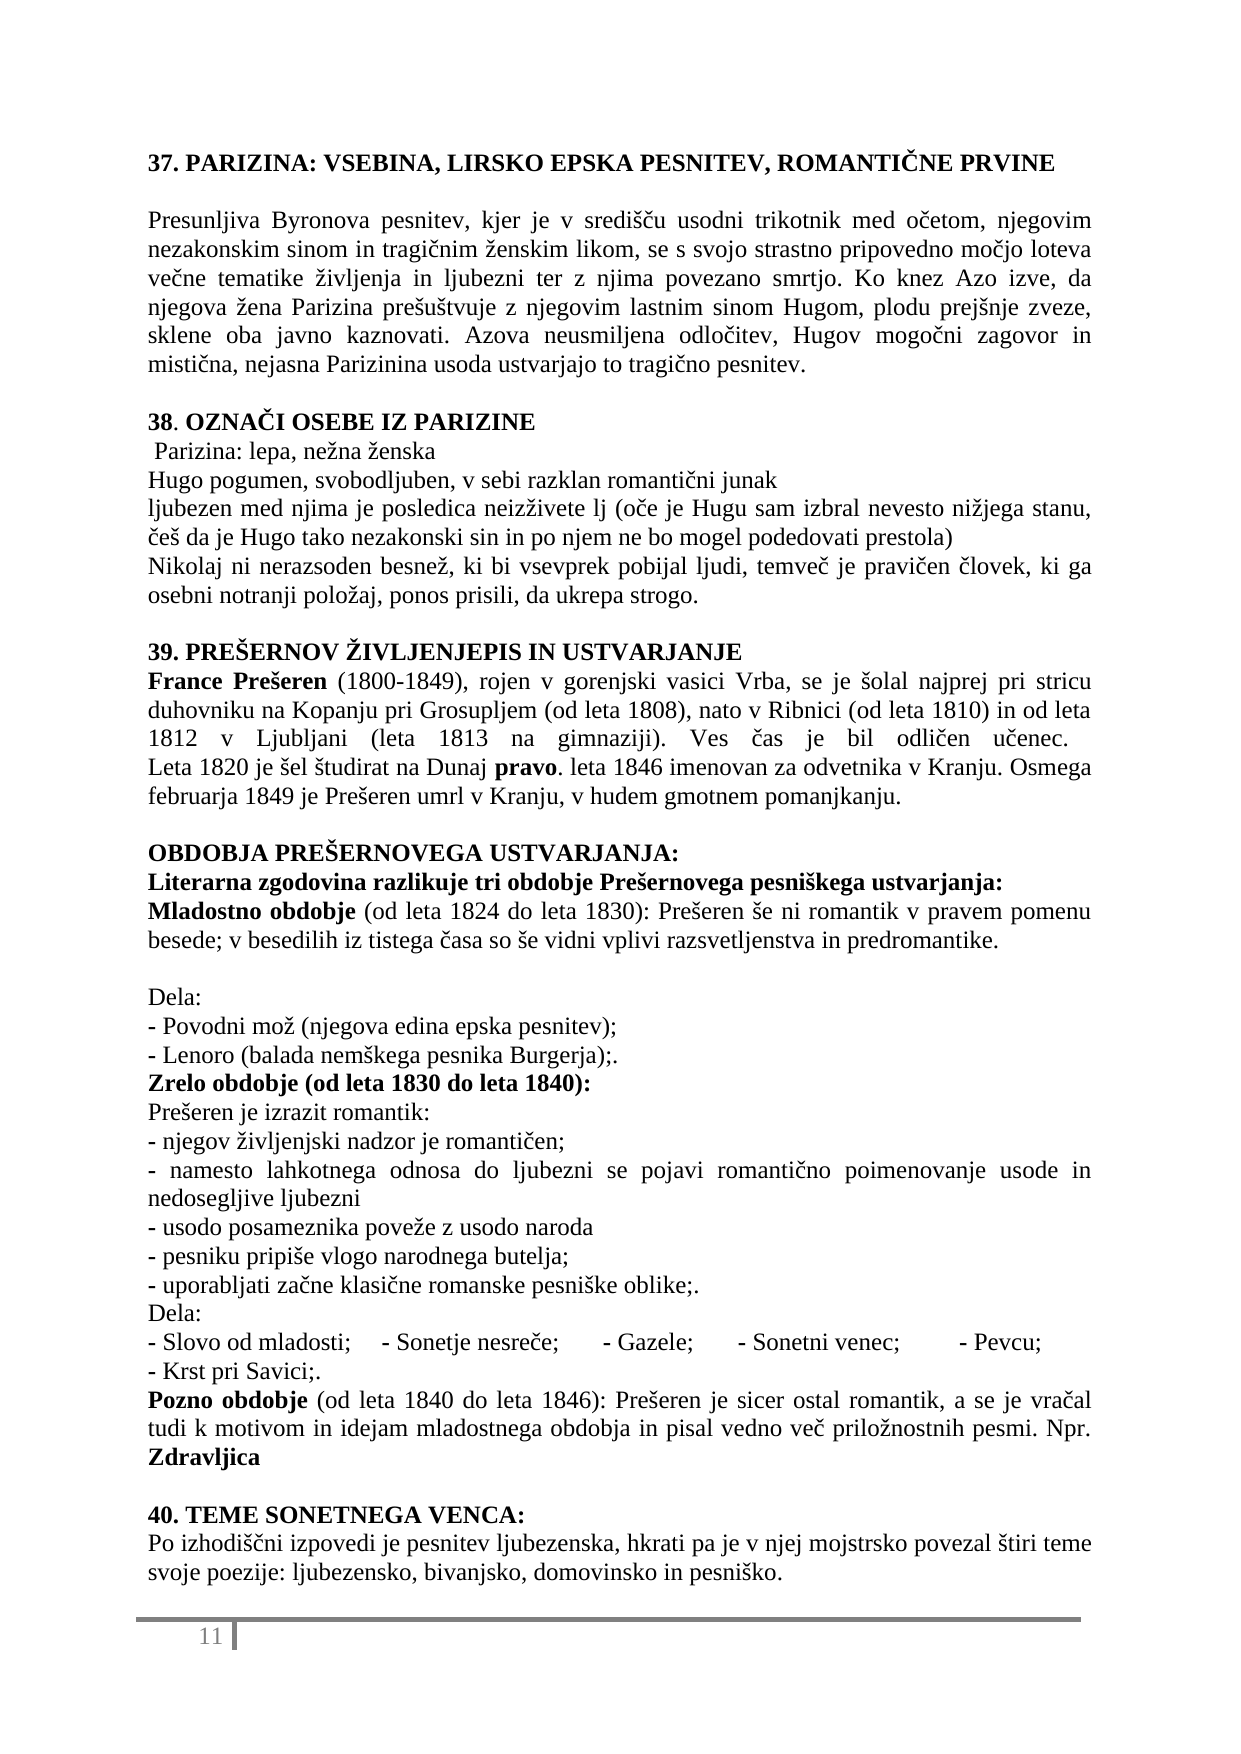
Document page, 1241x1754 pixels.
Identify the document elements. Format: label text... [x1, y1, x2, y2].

text - Krst pri Savici;. [148, 1356, 1093, 1385]
text 39. PREŠERNOV ŽIVLJENJEPIS IN USTVARJANJE [148, 637, 1093, 666]
text - uporabljati začne klasične romanske pesniške oblike;. [148, 1270, 1093, 1298]
text - Lenoro (balada nemškega pesnika Burgerja);. [148, 1040, 1093, 1068]
text Po izhodiščni izpovedi je pesnitev ljubezenska, hkrati pa je v njej mojstrsko povezal štiri teme svoje poezije: ljubezensko, bivanjsko, domovinsko in pesniško. [148, 1528, 1093, 1586]
text - njegov življenjski nadzor je romantičen; [148, 1126, 1093, 1155]
text Literarna zgodovina razlikuje tri obdobje Prešernovega pesniškega ustvarjanja: [148, 867, 1093, 896]
text Mladostno obdobje (od leta 1824 do leta 1830): Prešeren še ni romantik v pravem pomenu besede; v besedilih iz tistega časa so še vidni vplivi razsvetljenstva in predromantike. [148, 896, 1093, 953]
text Zrelo obdobje (od leta 1830 do leta 1840): [148, 1068, 1093, 1097]
text Nikolaj ni nerazsoden besnež, ki bi vsevprek pobijal ljudi, temveč je pravičen človek, ki ga osebni notranji položaj, ponos prisili, da ukrepa strogo. [148, 551, 1093, 608]
text Pozno obdobje (od leta 1840 do leta 1846): Prešeren je sicer ostal romantik, a se je vračal tudi k motivom in idejam mladostnega obdobja in pisal vedno več priložnostnih pesmi. Npr. Zdravljica [148, 1385, 1093, 1471]
text - usodo posameznika poveže z usodo naroda [148, 1212, 1093, 1241]
text Presunljiva Byronova pesnitev, kjer je v središču usodni trikotnik med očetom, njegovim nezakonskim sinom in tragičnim ženskim likom, se s svojo strastno pripovedno močjo loteva večne tematike življenja in ljubezni ter z njima povezano smrtjo. Ko knez Azo izve, da njegova žena Parizina prešuštvuje z njegovim lastnim sinom Hugom, plodu prejšnje zveze, sklene oba javno kaznovati. Azova neusmiljena odločitev, Hugov mogočni zagovor in mistična, nejasna Parizinina usoda ustvarjajo to tragično pesnitev. [148, 206, 1093, 378]
text 38. OZNAČI OSEBE IZ PARIZINE [148, 407, 1093, 436]
text - Slovo od mladosti; - Sonetje nesreče; - Gazele; - Sonetni venec; - Pevcu; [148, 1327, 1093, 1356]
text Parizina: lepa, nežna ženska [148, 436, 1093, 465]
text Hugo pogumen, svobodljuben, v sebi razklan romantični junak [148, 465, 1093, 493]
text - namesto lahkotnega odnosa do ljubezni se pojavi romantično poimenovanje usode in nedosegljive ljubezni [148, 1155, 1093, 1212]
text France Prešeren (1800-1849), rojen v gorenjski vasici Vrba, se je šolal najprej pri stricu duhovniku na Kopanju pri Grosupljem (od leta 1808), nato v Ribnici (od leta 1810) in od leta 1812 v Ljubljani (leta 1813 na gimnaziji). Ves čas je bil odličen učenec. Leta 1820 je šel študirat na Dunaj pravo. leta 1846 imenovan za odvetnika v Kranju. Osmega februarja 1849 je Prešeren umrl v Kranju, v hudem gmotnem pomanjkanju. [148, 666, 1093, 810]
text - pesniku pripiše vlogo narodnega butelja; [148, 1241, 1093, 1270]
text Dela: [148, 982, 1093, 1011]
text Dela: [148, 1298, 1093, 1327]
text 40. TEME SONETNEGA VENCA: [148, 1500, 1093, 1528]
text Prešeren je izrazit romantik: [148, 1097, 1093, 1126]
text - Povodni mož (njegova edina epska pesnitev); [148, 1011, 1093, 1040]
text Obdobja Prešernovega ustvarjanja: [148, 838, 1093, 867]
text ljubezen med njima je posledica neizživete lj (oče je Hugu sam izbral nevesto nižjega stanu, češ da je Hugo tako nezakonski sin in po njem ne bo mogel podedovati prestola) [148, 493, 1093, 551]
text 37. PARIZINA: VSEBINA, LIRSKO EPSKA PESNITEV, ROMANTIČNE PRVINE [148, 148, 1093, 176]
